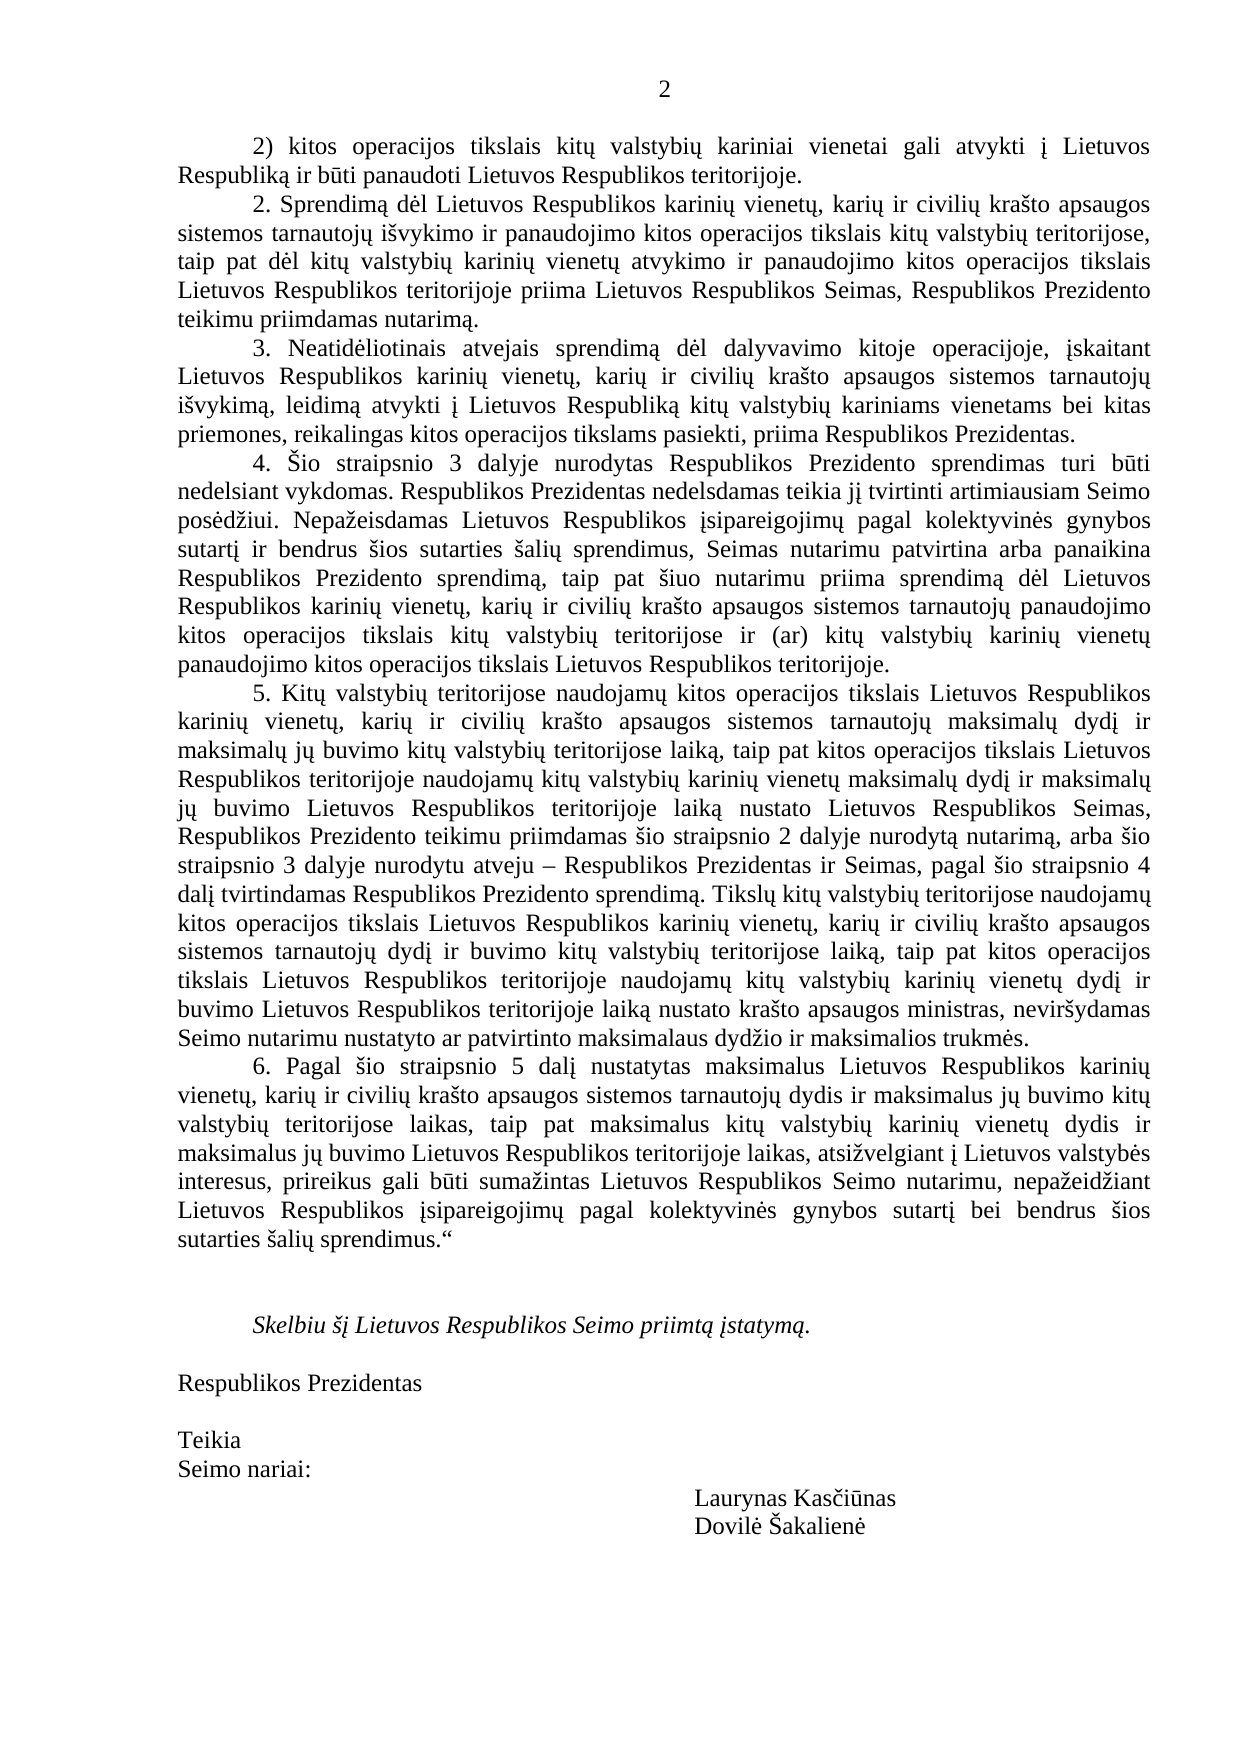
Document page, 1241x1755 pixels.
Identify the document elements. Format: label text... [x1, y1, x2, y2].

text 2. Sprendimą dėl Lietuvos Respublikos karinių vienetų, karių ir civilių krašto apsaugos sistemos tarnautojų išvykimo ir panaudojimo kitos operacijos tikslais kitų valstybių teritorijose, taip pat dėl kitų valstybių karinių vienetų atvykimo ir panaudojimo kitos operacijos tikslais Lietuvos Respublikos teritorijoje priima Lietuvos Respublikos Seimas, Respublikos Prezidento teikimu priimdamas nutarimą. [177, 189, 1152, 333]
text Teikia [177, 1425, 1152, 1454]
text Seimo nariai: [177, 1454, 1152, 1483]
text Respublikos Prezidentas [177, 1368, 1152, 1396]
text Laurynas Kasčiūnas [694, 1483, 1152, 1511]
text Dovilė Šakalienė [694, 1511, 1152, 1540]
text 6. Pagal šio straipsnio 5 dalį nustatytas maksimalus Lietuvos Respublikos karinių vienetų, karių ir civilių krašto apsaugos sistemos tarnautojų dydis ir maksimalus jų buvimo kitų valstybių teritorijose laikas, taip pat maksimalus kitų valstybių karinių vienetų dydis ir maksimalus jų buvimo Lietuvos Respublikos teritorijoje laikas, atsižvelgiant į Lietuvos valstybės interesus, prireikus gali būti sumažintas Lietuvos Respublikos Seimo nutarimu, nepažeidžiant Lietuvos Respublikos įsipareigojimų pagal kolektyvinės gynybos sutartį bei bendrus šios sutarties šalių sprendimus.“ [177, 1051, 1152, 1253]
text 3. Neatidėliotinais atvejais sprendimą dėl dalyvavimo kitoje operacijoje, įskaitant Lietuvos Respublikos karinių vienetų, karių ir civilių krašto apsaugos sistemos tarnautojų išvykimą, leidimą atvykti į Lietuvos Respubliką kitų valstybių kariniams vienetams bei kitas priemones, reikalingas kitos operacijos tikslams pasiekti, priima Respublikos Prezidentas. [177, 333, 1152, 448]
text 2) kitos operacijos tikslais kitų valstybių kariniai vienetai gali atvykti į Lietuvos Respubliką ir būti panaudoti Lietuvos Respublikos teritorijoje. [177, 131, 1152, 189]
text 5. Kitų valstybių teritorijose naudojamų kitos operacijos tikslais Lietuvos Respublikos karinių vienetų, karių ir civilių krašto apsaugos sistemos tarnautojų maksimalų dydį ir maksimalų jų buvimo kitų valstybių teritorijose laiką, taip pat kitos operacijos tikslais Lietuvos Respublikos teritorijoje naudojamų kitų valstybių karinių vienetų maksimalų dydį ir maksimalų jų buvimo Lietuvos Respublikos teritorijoje laiką nustato Lietuvos Respublikos Seimas, Respublikos Prezidento teikimu priimdamas šio straipsnio 2 dalyje nurodytą nutarimą, arba šio straipsnio 3 dalyje nurodytu atveju – Respublikos Prezidentas ir Seimas, pagal šio straipsnio 4 dalį tvirtindamas Respublikos Prezidento sprendimą. Tikslų kitų valstybių teritorijose naudojamų kitos operacijos tikslais Lietuvos Respublikos karinių vienetų, karių ir civilių krašto apsaugos sistemos tarnautojų dydį ir buvimo kitų valstybių teritorijose laiką, taip pat kitos operacijos tikslais Lietuvos Respublikos teritorijoje naudojamų kitų valstybių karinių vienetų dydį ir buvimo Lietuvos Respublikos teritorijoje laiką nustato krašto apsaugos ministras, neviršydamas Seimo nutarimu nustatyto ar patvirtinto maksimalaus dydžio ir maksimalios trukmės. [177, 678, 1152, 1051]
text Skelbiu šį Lietuvos Respublikos Seimo priimtą įstatymą. [177, 1310, 1152, 1339]
text 4. Šio straipsnio 3 dalyje nurodytas Respublikos Prezidento sprendimas turi būti nedelsiant vykdomas. Respublikos Prezidentas nedelsdamas teikia jį tvirtinti artimiausiam Seimo posėdžiui. Nepažeisdamas Lietuvos Respublikos įsipareigojimų pagal kolektyvinės gynybos sutartį ir bendrus šios sutarties šalių sprendimus, Seimas nutarimu patvirtina arba panaikina Respublikos Prezidento sprendimą, taip pat šiuo nutarimu priima sprendimą dėl Lietuvos Respublikos karinių vienetų, karių ir civilių krašto apsaugos sistemos tarnautojų panaudojimo kitos operacijos tikslais kitų valstybių teritorijose ir (ar) kitų valstybių karinių vienetų panaudojimo kitos operacijos tikslais Lietuvos Respublikos teritorijoje. [177, 448, 1152, 678]
